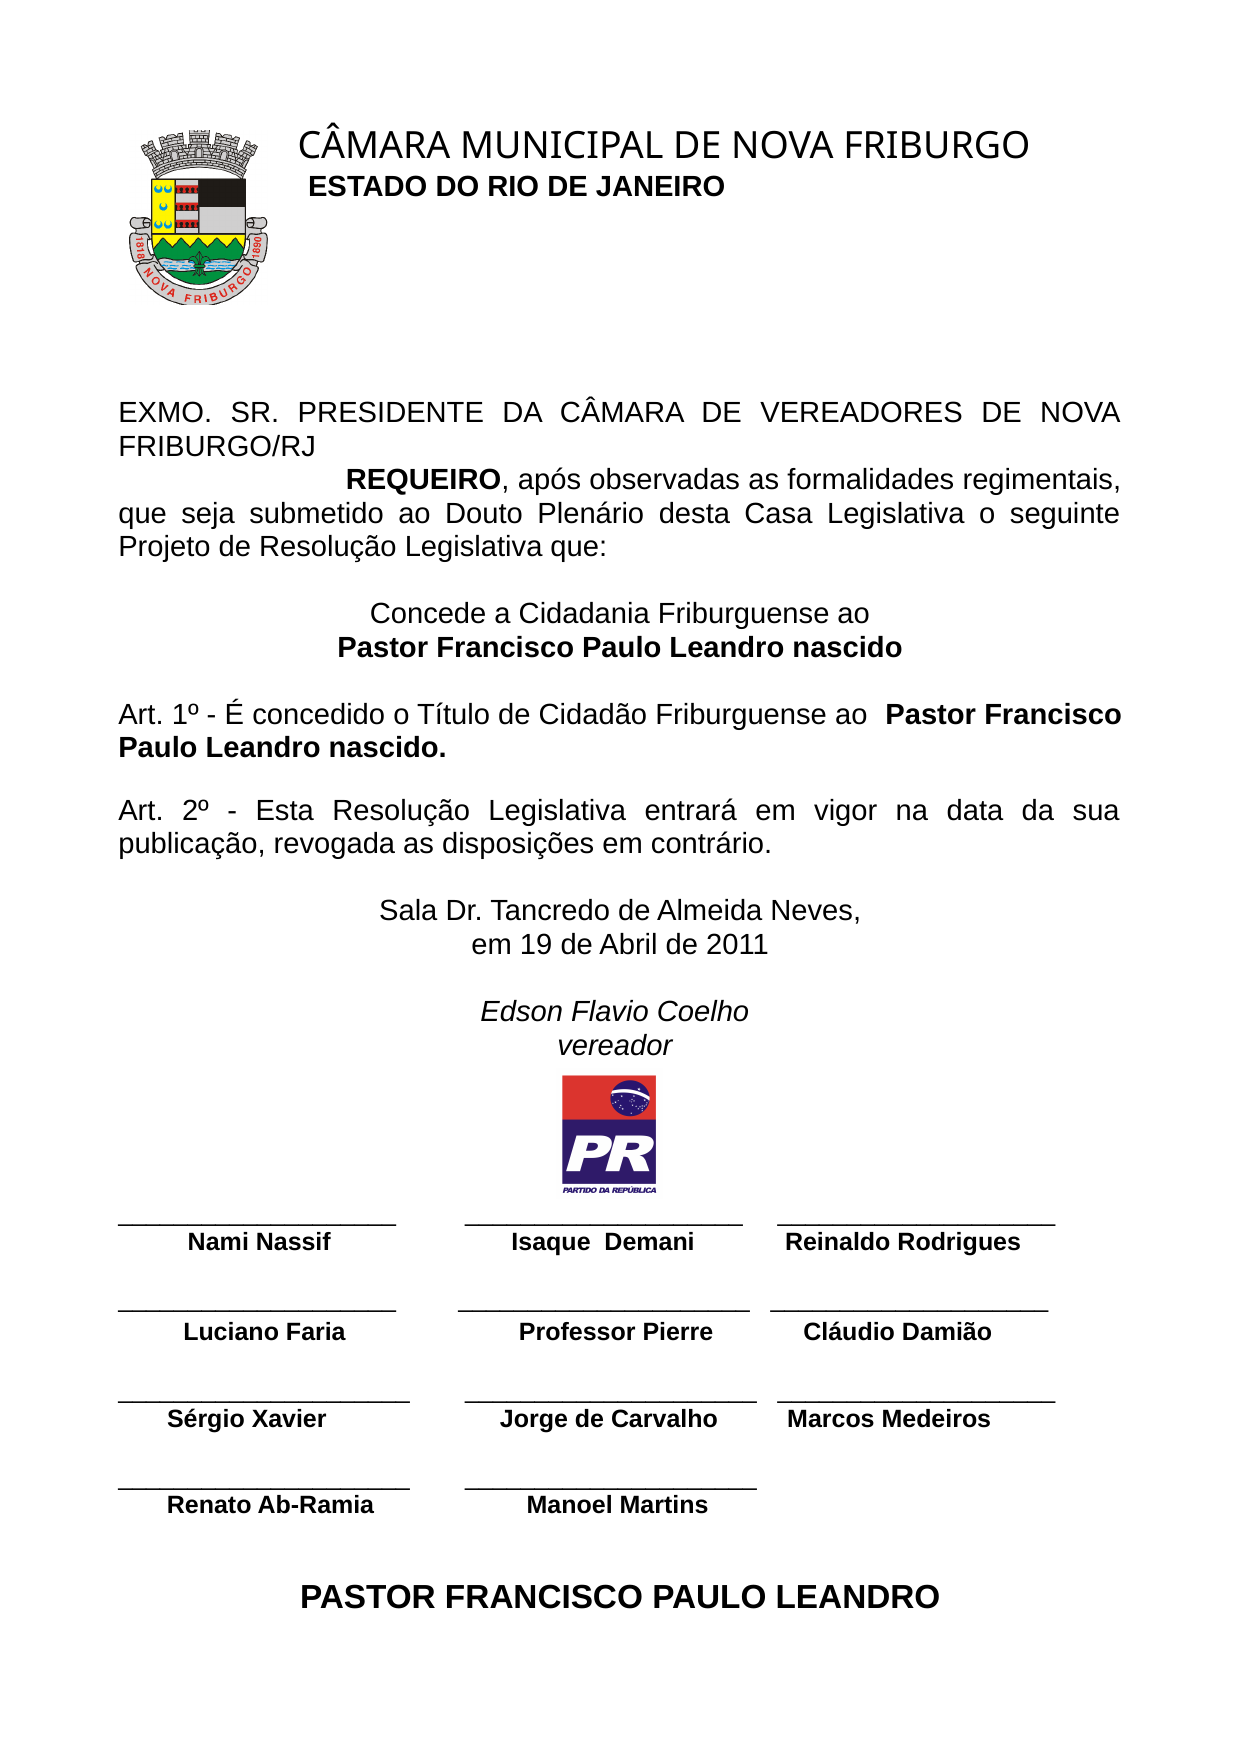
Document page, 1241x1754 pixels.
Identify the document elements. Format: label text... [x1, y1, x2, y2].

text Sérgio Xavier Jorge de Carvalho Marcos Medeiros [118, 1404, 1122, 1433]
text Pastor Francisco Paulo Leandro nascido [118, 630, 1122, 663]
text _____________________ _____________________ ____________________ [118, 1375, 1122, 1404]
text em 19 de Abril de 2011 [118, 927, 1122, 960]
text Art. 1º - É concedido o Título de Cidadão Friburguense ao Pastor Francisco Paulo Leandro nascido. [118, 697, 1122, 764]
text Edson Flavio Coelho [118, 994, 1122, 1027]
text Art. 2º - Esta Resolução Legislativa entrará em vigor na data da sua publicação, revogada as disposições em contrário. [118, 793, 1122, 860]
text Sala Dr. Tancredo de Almeida Neves, [118, 893, 1122, 927]
text Luciano Faria Professor Pierre Cláudio Damião [118, 1313, 1122, 1347]
text REQUEIRO, após observadas as formalidades regimentais, que seja submetido ao Douto Plenário desta Casa Legislativa o seguinte Projeto de Resolução Legislativa que: [118, 462, 1122, 563]
text Nami Nassif Isaque Demani Reinaldo Rodrigues [118, 1227, 1122, 1256]
text ____________________ _____________________ ____________________ [118, 1284, 1122, 1313]
text PASTOR FRANCISCO PAULO LEANDRO [118, 1577, 1122, 1615]
text _____________________ _____________________ [118, 1462, 1122, 1490]
text Renato Ab-Ramia Manoel Martins [118, 1490, 1122, 1519]
picture [555, 1068, 664, 1199]
text vereador [118, 1027, 1122, 1061]
text Concede a Cidadania Friburguense ao [118, 596, 1122, 630]
text ____________________ ____________________ ____________________ [118, 1061, 1122, 1227]
text ESTADO DO RIO DE JANEIRO [268, 169, 1122, 203]
text EXMO. SR. PRESIDENTE DA CÂMARA DE VEREADORES DE NOVA FRIBURGO/RJ [118, 395, 1122, 462]
text CÂMARA MUNICIPAL DE NOVA FRIBURGO [118, 118, 1122, 305]
